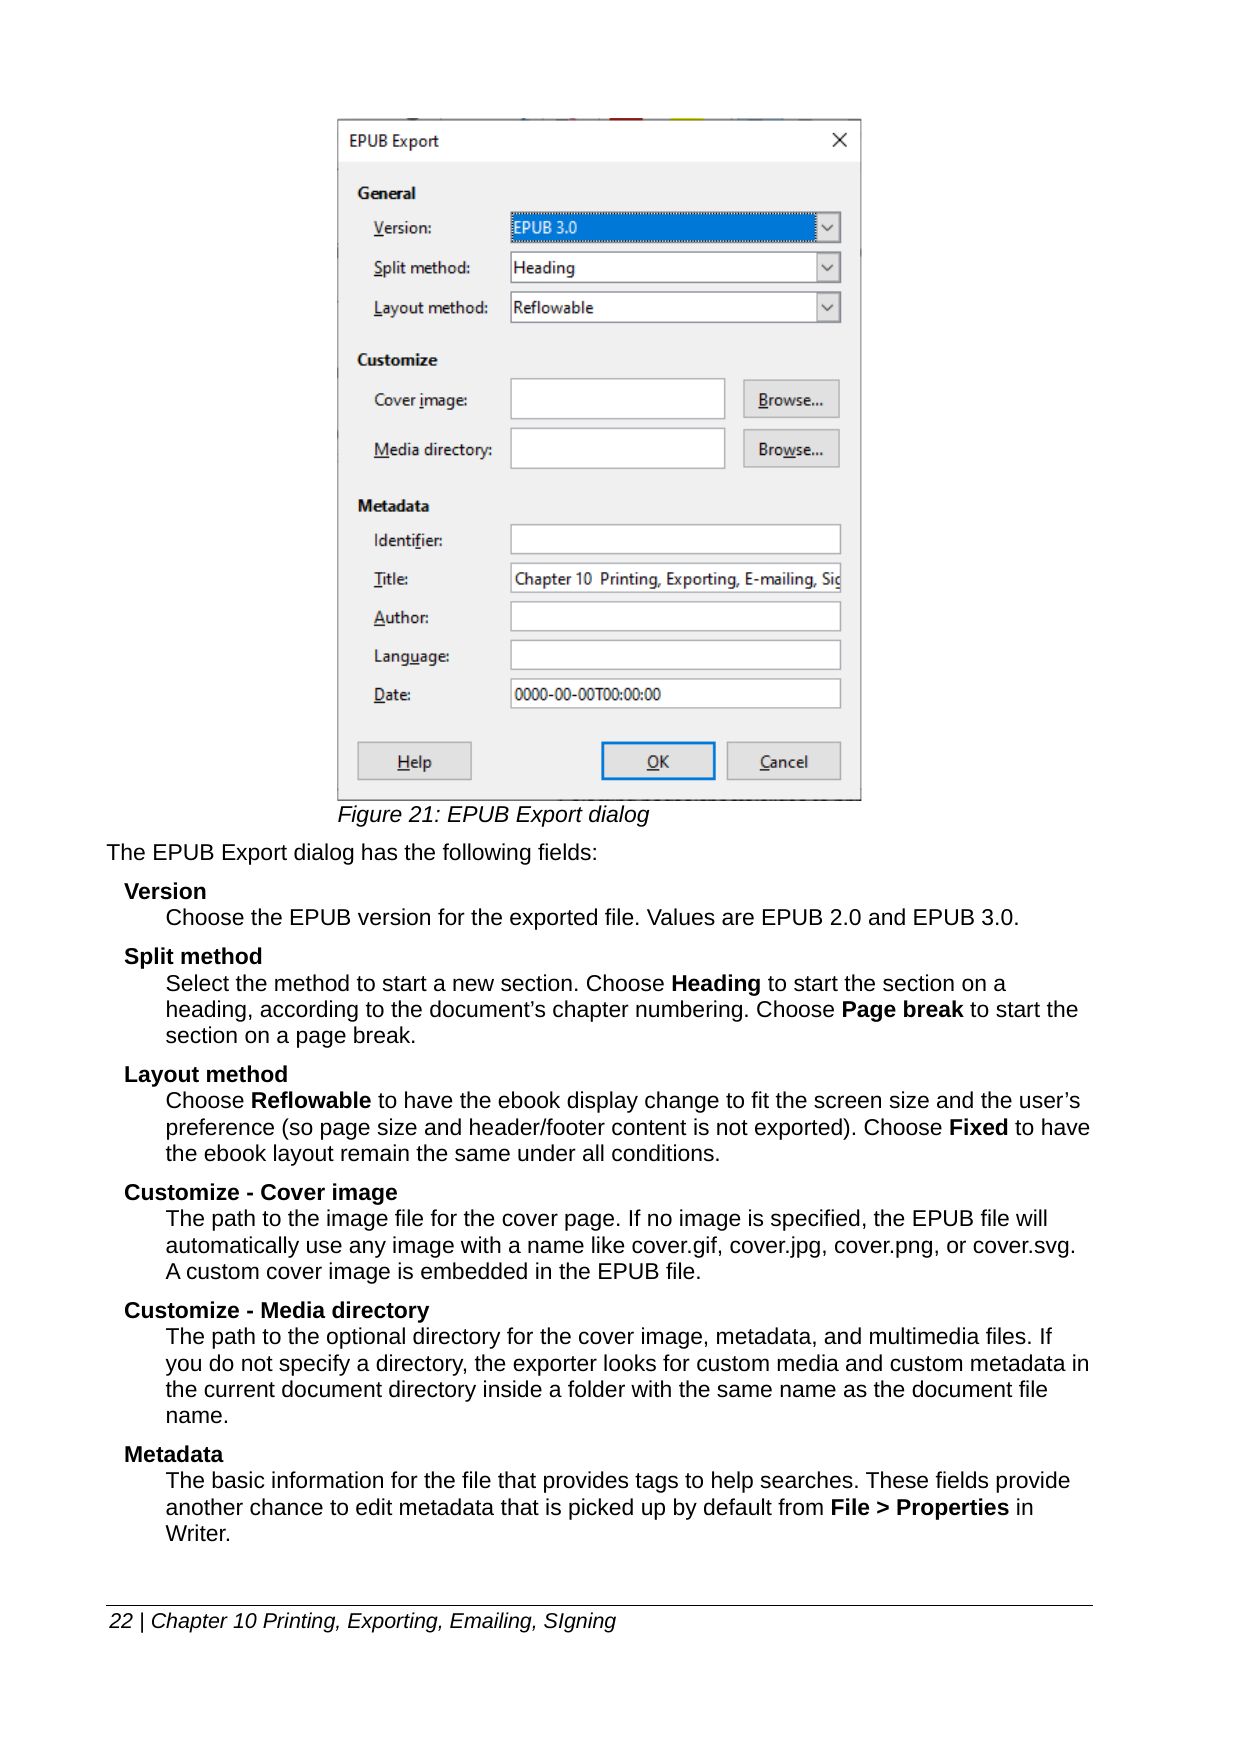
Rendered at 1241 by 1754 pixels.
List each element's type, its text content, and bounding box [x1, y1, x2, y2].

text The basic information for the file that provides tags to help searches. These fields provide another chance to edit metadata that is picked up by default from File > Properties in Writer. [165, 1467, 1093, 1547]
text Version [124, 878, 1093, 904]
text Split method [124, 943, 1093, 969]
list The EPUB Export dialog has the following fields: [106, 839, 1093, 865]
text Metadata [124, 1441, 1093, 1467]
text Layout method [124, 1061, 1093, 1087]
text Choose the EPUB version for the exported file. Values are EPUB 2.0 and EPUB 3.0. [165, 904, 1093, 931]
text The path to the optional directory for the cover image, metadata, and multimedia files. If you do not specify a directory, the exporter looks for custom media and custom metadata in the current document directory inside a folder with the same name as the document file name. [165, 1323, 1093, 1429]
text Select the method to start a new section. Choose Heading to start the section on a heading, according to the document’s chapter numbering. Choose Page break to start the section on a page break. [165, 969, 1093, 1048]
text Choose Reflowable to have the ebook display change to fit the screen size and the user’s preference (so page size and header/footer content is not exported). Choose Fixed to have the ebook layout remain the same under all conditions. [165, 1087, 1093, 1166]
text Figure 21: EPUB Export dialog [337, 801, 862, 827]
text Customize - Media directory [124, 1297, 1093, 1323]
picture [337, 118, 862, 801]
text Customize - Cover image [124, 1179, 1093, 1205]
text The path to the image file for the cover page. If no image is specified, the EPUB file will automatically use any image with a name like cover.gif, cover.jpg, cover.png, or cover.svg. A custom cover image is embedded in the EPUB file. [165, 1205, 1093, 1284]
